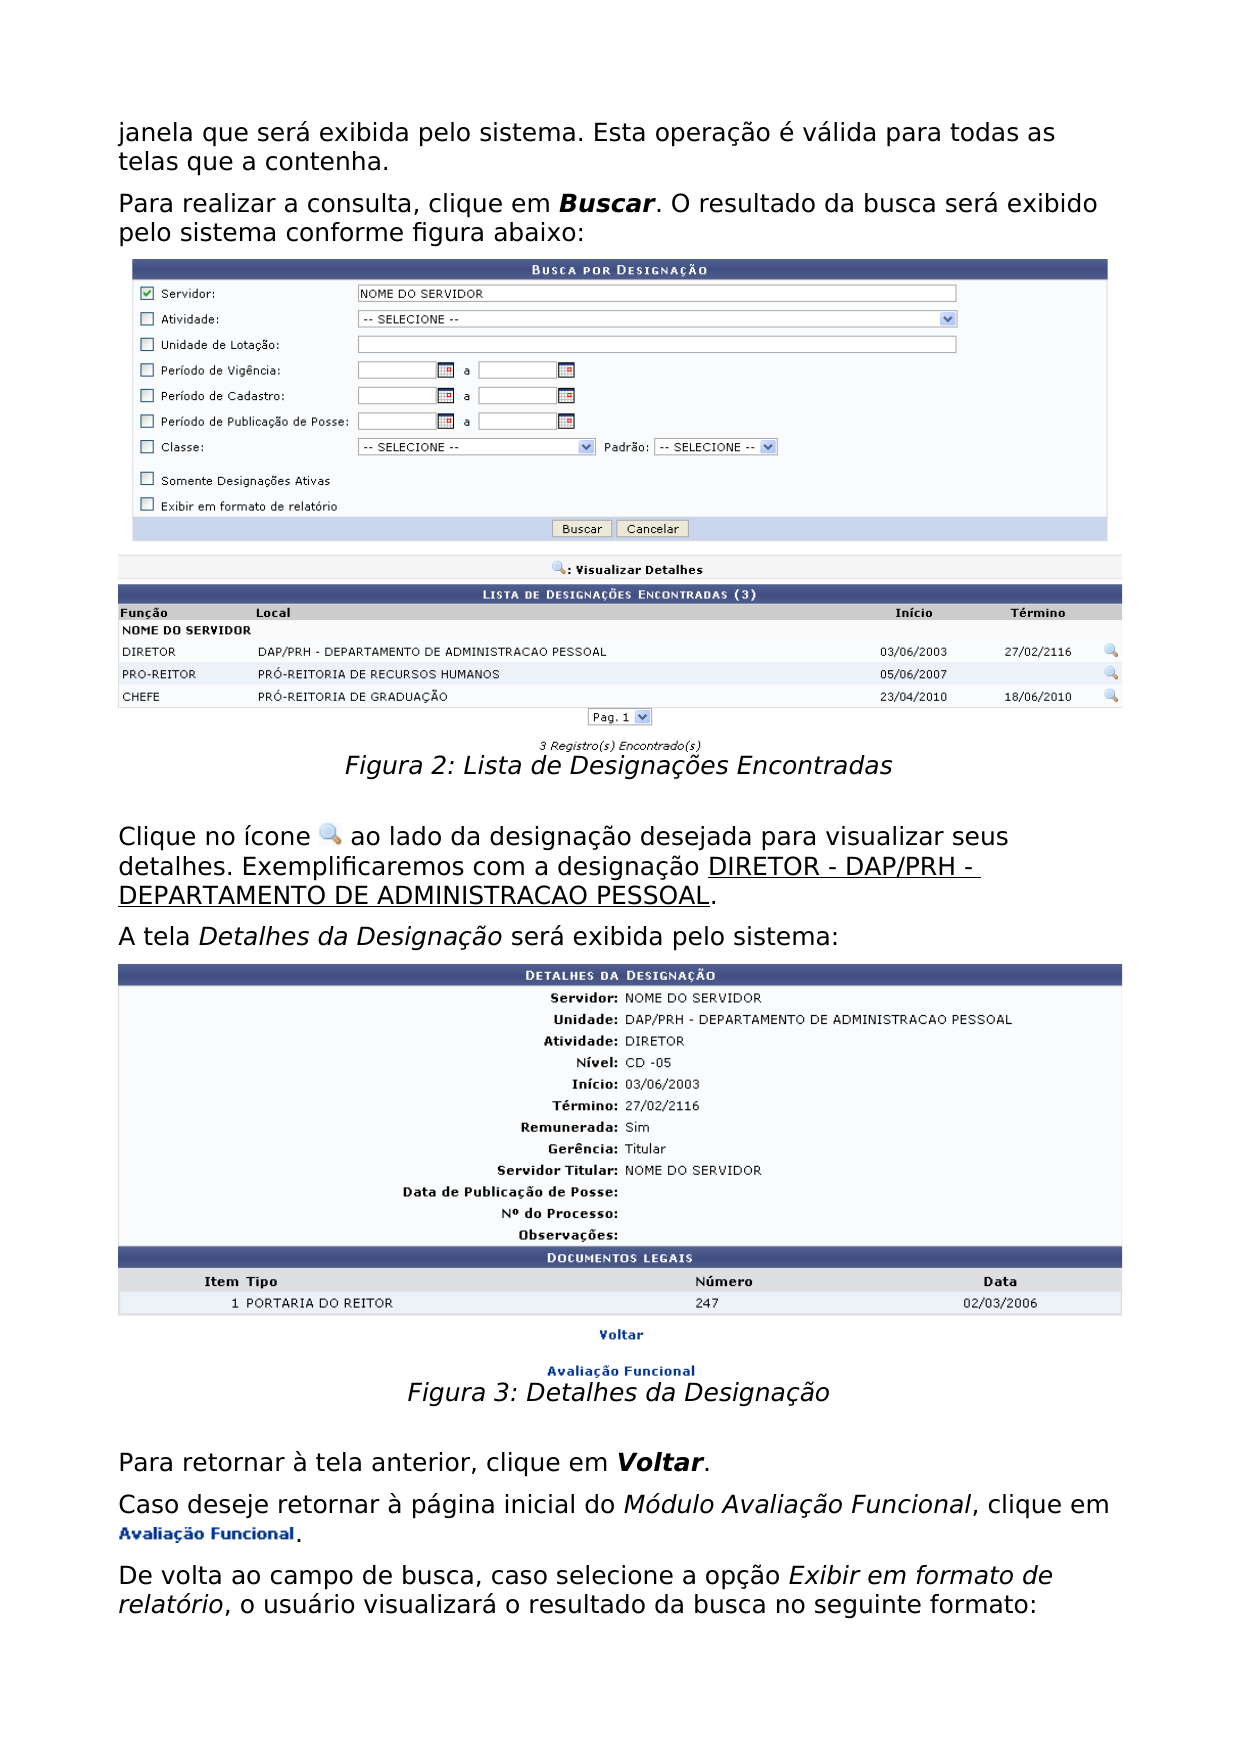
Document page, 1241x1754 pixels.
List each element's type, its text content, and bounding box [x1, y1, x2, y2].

text De volta ao campo de busca, caso selecione a opção Exibir em formato de relatório, o usuário visualizará o resultado da busca no seguinte formato: [118, 1561, 1122, 1619]
text Caso deseje retornar à página inicial do Módulo Avaliação Funcional, clique em . [118, 1490, 1122, 1549]
text Figura 2: Lista de Designações Encontradas [118, 752, 1122, 781]
picture [118, 964, 1123, 1378]
text Para retornar à tela anterior, clique em Voltar. [118, 1449, 1122, 1478]
text Para realizar a consulta, clique em Buscar. O resultado da busca será exibido pelo sistema conforme figura abaixo: [118, 189, 1122, 247]
text Figura 3: Detalhes da Designação [118, 1378, 1122, 1407]
text janela que será exibida pelo sistema. Esta operação é válida para todas as telas que a contenha. [118, 118, 1122, 176]
text Clique no ícone ao lado da designação desejada para visualizar seus detalhes. Exemplificaremos com a designação DIRETOR - DAP/PRH - DEPARTAMENTO DE ADMINISTRACAO PESSOAL. [118, 822, 1122, 910]
picture [118, 1527, 295, 1543]
text A tela Detalhes da Designação será exibida pelo sistema: [118, 923, 1122, 952]
picture [318, 822, 343, 846]
picture [118, 259, 1123, 752]
